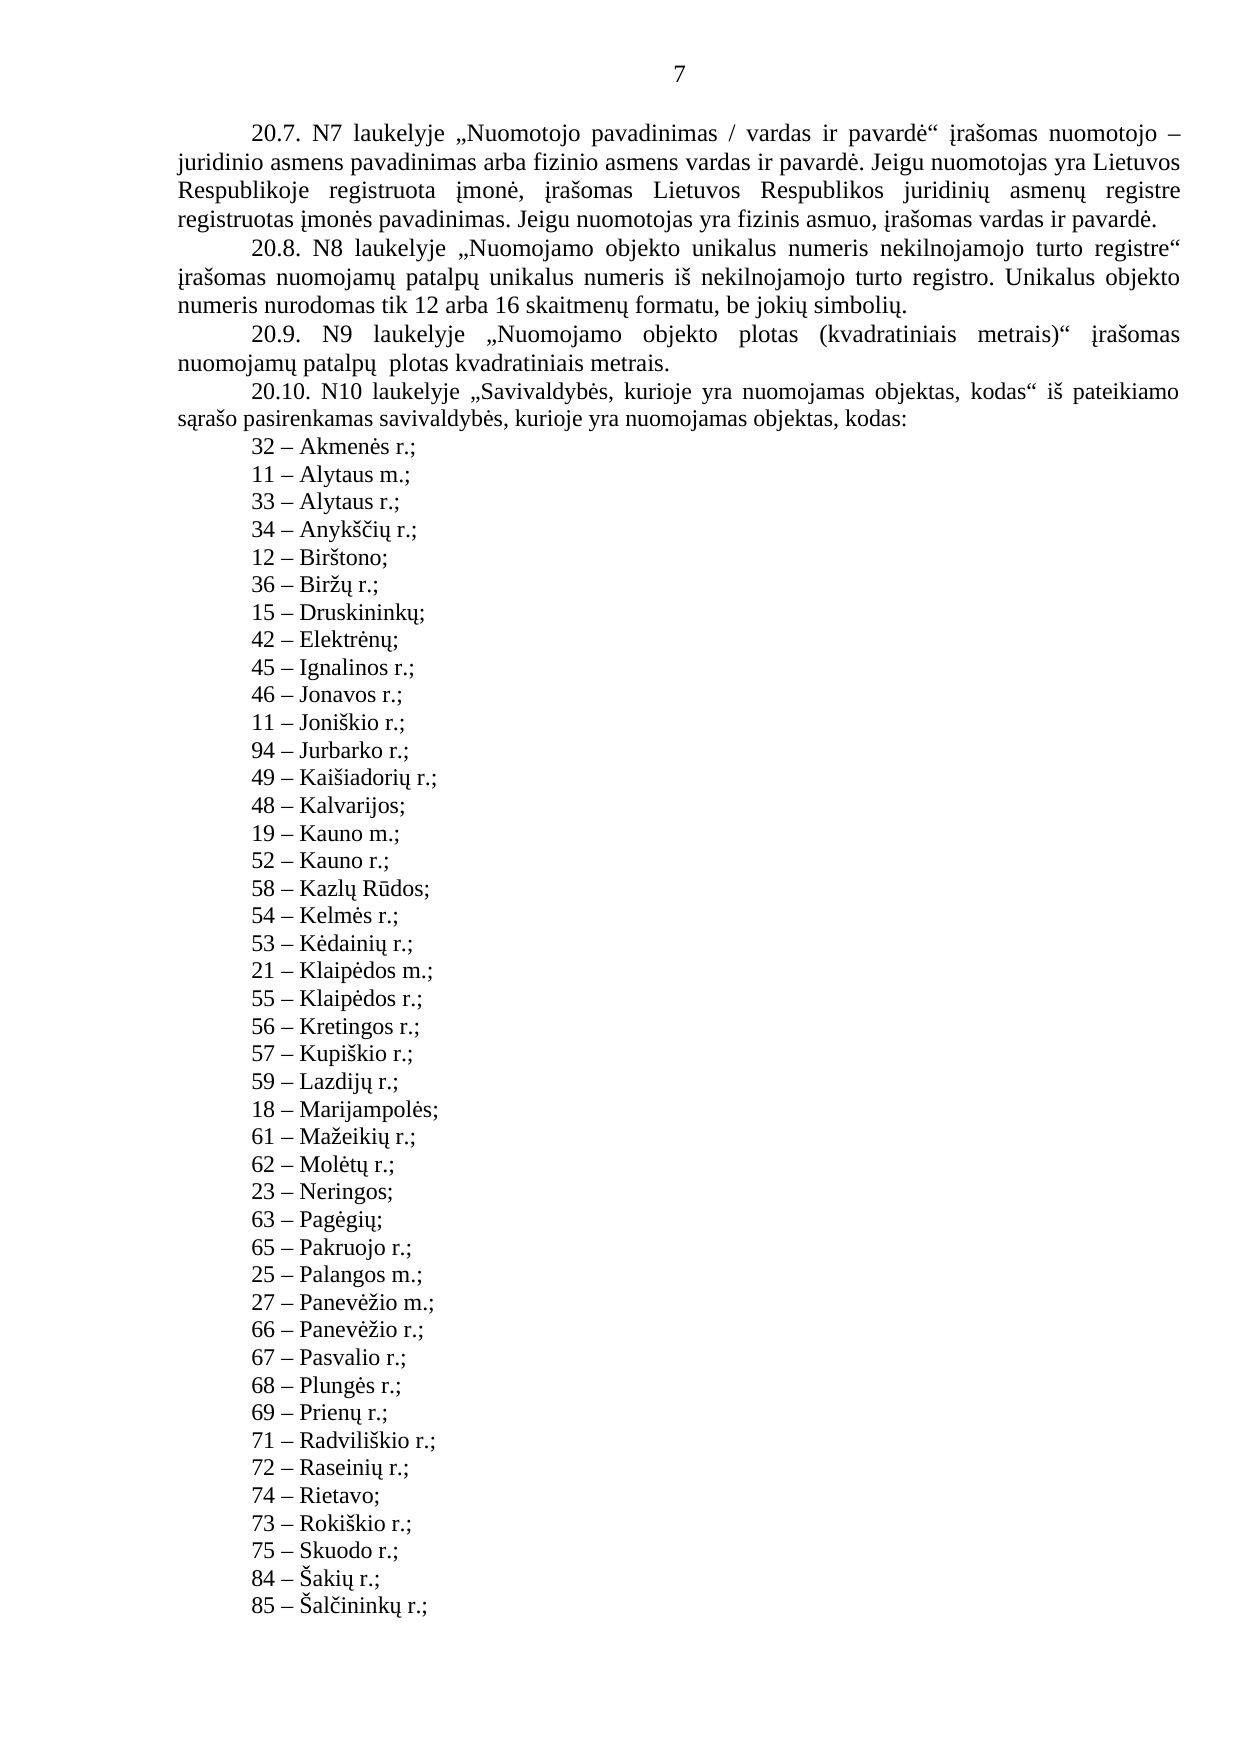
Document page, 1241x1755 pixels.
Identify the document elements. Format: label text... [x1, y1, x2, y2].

text 58 – Kazlų Rūdos; [177, 874, 1181, 901]
text 33 – Alytaus r.; [177, 487, 1181, 515]
text 15 – Druskininkų; [177, 598, 1181, 625]
text 66 – Panevėžio r.; [177, 1315, 1181, 1343]
text 42 – Elektrėnų; [177, 625, 1181, 653]
text 62 – Molėtų r.; [177, 1150, 1181, 1177]
text 65 – Pakruojo r.; [177, 1233, 1181, 1260]
text 48 – Kalvarijos; [177, 791, 1181, 818]
text 73 – Rokiškio r.; [177, 1509, 1181, 1536]
text 19 – Kauno m.; [177, 818, 1181, 846]
text 46 – Jonavos r.; [177, 681, 1181, 708]
text 68 – Plungės r.; [177, 1371, 1181, 1398]
text 18 – Marijampolės; [177, 1094, 1181, 1122]
text 69 – Prienų r.; [177, 1398, 1181, 1426]
text 94 – Jurbarko r.; [177, 736, 1181, 763]
text 32 – Akmenės r.; [177, 432, 1181, 460]
text 57 – Kupiškio r.; [177, 1039, 1181, 1067]
text 45 – Ignalinos r.; [177, 653, 1181, 681]
text 71 – Radviliškio r.; [177, 1426, 1181, 1453]
text 85 – Šalčininkų r.; [177, 1591, 1181, 1619]
text 74 – Rietavo; [177, 1481, 1181, 1509]
text 20.7. N7 laukelyje „Nuomotojo pavadinimas / vardas ir pavardė“ įrašomas nuomotojo – juridinio asmens pavadinimas arba fizinio asmens vardas ir pavardė. Jeigu nuomotojas yra Lietuvos Respublikoje registruota įmonė, įrašomas Lietuvos Respublikos juridinių asmenų registre registruotas įmonės pavadinimas. Jeigu nuomotojas yra fizinis asmuo, įrašomas vardas ir pavardė. [177, 118, 1181, 233]
text 61 – Mažeikių r.; [177, 1122, 1181, 1150]
text 63 – Pagėgių; [177, 1205, 1181, 1233]
text 49 – Kaišiadorių r.; [177, 763, 1181, 791]
text 56 – Kretingos r.; [177, 1012, 1181, 1039]
text 21 – Klaipėdos m.; [177, 957, 1181, 984]
text 55 – Klaipėdos r.; [177, 984, 1181, 1012]
text 84 – Šakių r.; [177, 1564, 1181, 1591]
text 25 – Palangos m.; [177, 1260, 1181, 1288]
text 11 – Joniškio r.; [177, 708, 1181, 736]
text 36 – Biržų r.; [177, 570, 1181, 598]
text 20.8. N8 laukelyje „Nuomojamo objekto unikalus numeris nekilnojamojo turto registre“ įrašomas nuomojamų patalpų unikalus numeris iš nekilnojamojo turto registro. Unikalus objekto numeris nurodomas tik 12 arba 16 skaitmenų formatu, be jokių simbolių. [177, 233, 1181, 319]
text 67 – Pasvalio r.; [177, 1343, 1181, 1371]
text 72 – Raseinių r.; [177, 1453, 1181, 1481]
text 34 – Anykščių r.; [177, 515, 1181, 542]
text 54 – Kelmės r.; [177, 901, 1181, 929]
text 20.9. N9 laukelyje „Nuomojamo objekto plotas (kvadratiniais metrais)“ įrašomas nuomojamų patalpų plotas kvadratiniais metrais. [177, 319, 1181, 377]
text 52 – Kauno r.; [177, 846, 1181, 874]
text 27 – Panevėžio m.; [177, 1288, 1181, 1315]
text 11 – Alytaus m.; [177, 460, 1181, 487]
text 59 – Lazdijų r.; [177, 1067, 1181, 1094]
text 23 – Neringos; [177, 1177, 1181, 1205]
text 12 – Birštono; [177, 542, 1181, 570]
text 53 – Kėdainių r.; [177, 929, 1181, 957]
text 75 – Skuodo r.; [177, 1536, 1181, 1564]
text 20.10. N10 laukelyje „Savivaldybės, kurioje yra nuomojamas objektas, kodas“ iš pateikiamo sąrašo pasirenkamas savivaldybės, kurioje yra nuomojamas objektas, kodas: [177, 377, 1181, 432]
